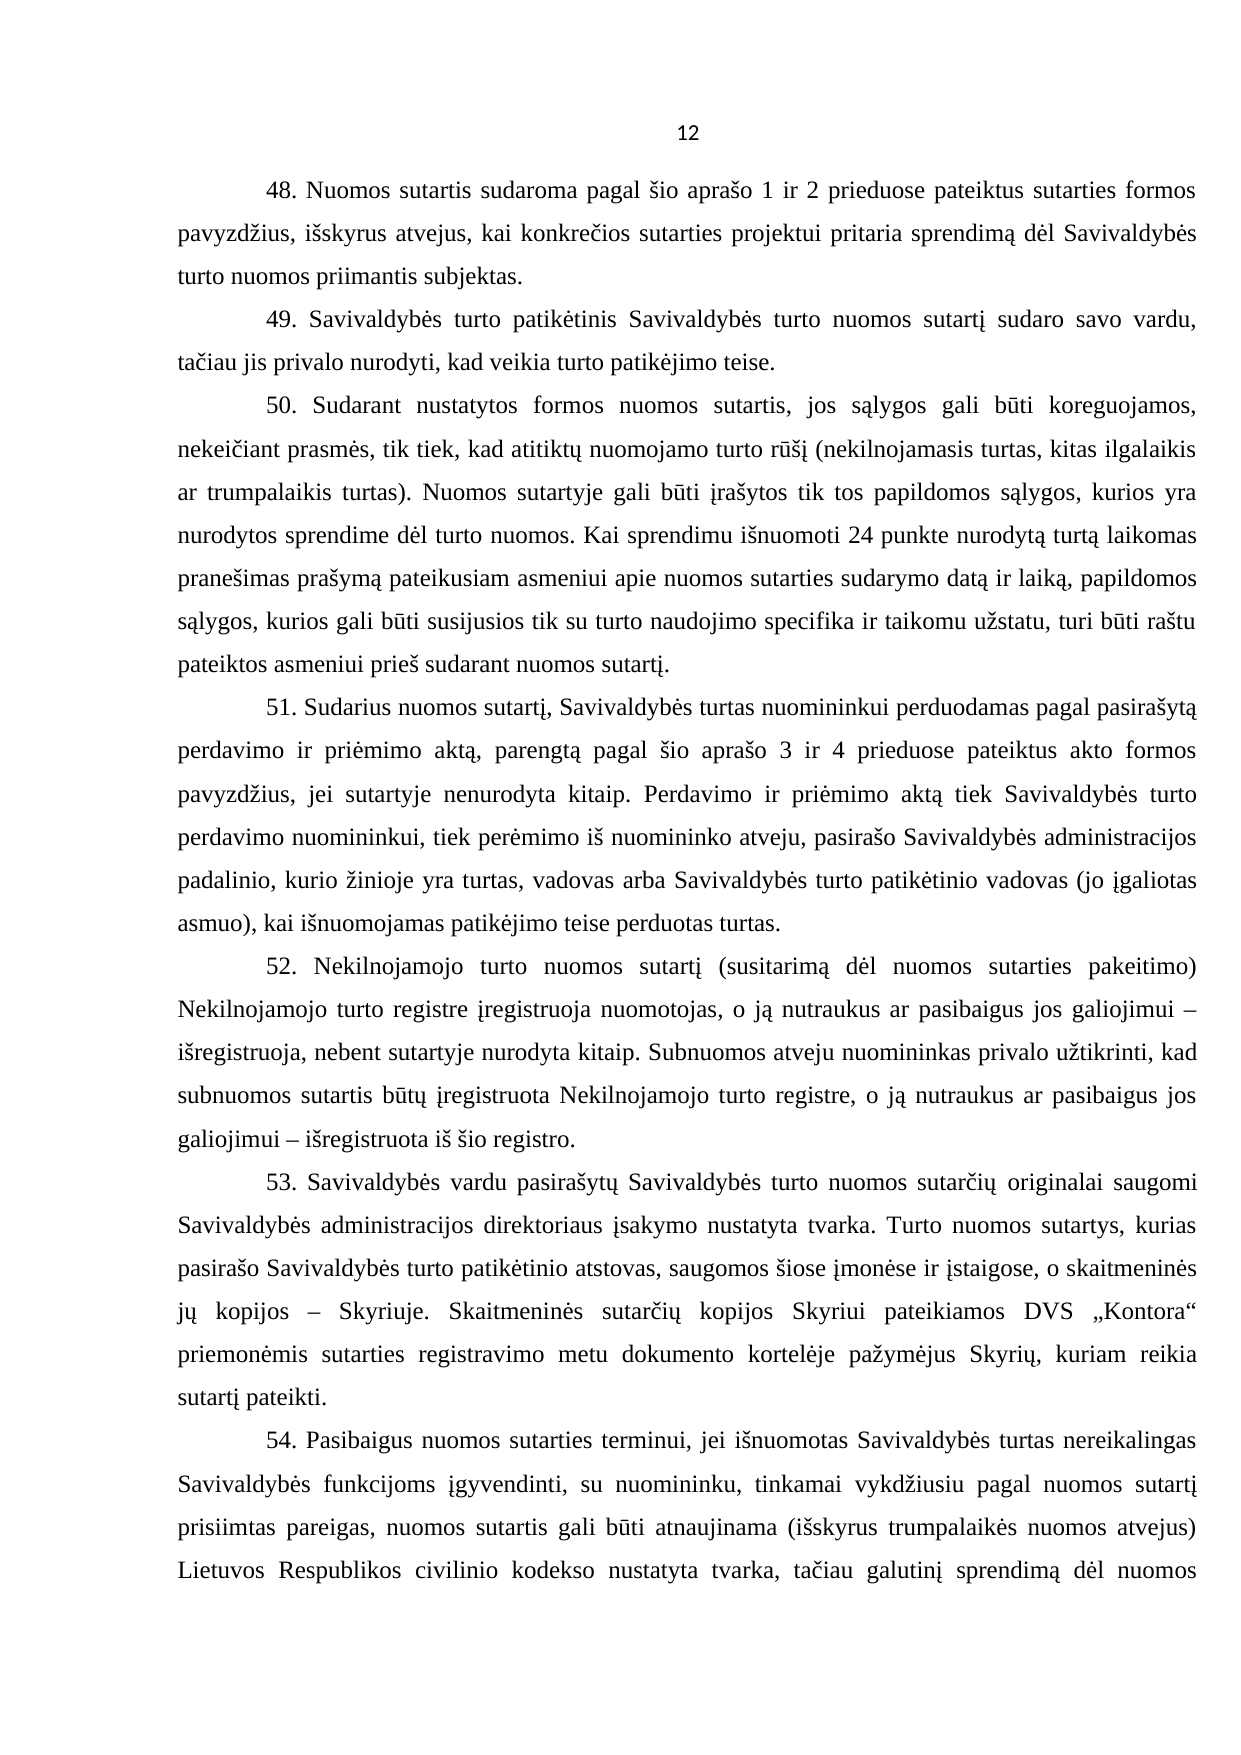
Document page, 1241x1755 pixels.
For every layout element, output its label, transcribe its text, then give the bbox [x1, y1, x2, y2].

text 51. Sudarius nuomos sutartį, Savivaldybės turtas nuomininkui perduodamas pagal pasirašytą perdavimo ir priėmimo aktą, parengtą pagal šio aprašo 3 ir 4 prieduose pateiktus akto formos pavyzdžius, jei sutartyje nenurodyta kitaip. Perdavimo ir priėmimo aktą tiek Savivaldybės turto perdavimo nuomininkui, tiek perėmimo iš nuomininko atveju, pasirašo Savivaldybės administracijos padalinio, kurio žinioje yra turtas, vadovas arba Savivaldybės turto patikėtinio vadovas (jo įgaliotas asmuo), kai išnuomojamas patikėjimo teise perduotas turtas. [177, 692, 1198, 937]
text 48. Nuomos sutartis sudaroma pagal šio aprašo 1 ir 2 prieduose pateiktus sutarties formos pavyzdžius, išskyrus atvejus, kai konkrečios sutarties projektui pritaria sprendimą dėl Savivaldybės turto nuomos priimantis subjektas. [177, 175, 1198, 290]
text 54. Pasibaigus nuomos sutarties terminui, jei išnuomotas Savivaldybės turtas nereikalingas Savivaldybės funkcijoms įgyvendinti, su nuomininku, tinkamai vykdžiusiu pagal nuomos sutartį prisiimtas pareigas, nuomos sutartis gali būti atnaujinama (išskyrus trumpalaikės nuomos atvejus) Lietuvos Respublikos civilinio kodekso nustatyta tvarka, tačiau galutinį sprendimą dėl nuomos [177, 1426, 1198, 1584]
text 49. Savivaldybės turto patikėtinis Savivaldybės turto nuomos sutartį sudaro savo vardu, tačiau jis privalo nurodyti, kad veikia turto patikėjimo teise. [177, 304, 1198, 376]
text 52. Nekilnojamojo turto nuomos sutartį (susitarimą dėl nuomos sutarties pakeitimo) Nekilnojamojo turto registre įregistruoja nuomotojas, o ją nutraukus ar pasibaigus jos galiojimui – išregistruoja, nebent sutartyje nurodyta kitaip. Subnuomos atveju nuomininkas privalo užtikrinti, kad subnuomos sutartis būtų įregistruota Nekilnojamojo turto registre, o ją nutraukus ar pasibaigus jos galiojimui – išregistruota iš šio registro. [177, 951, 1198, 1152]
text 53. Savivaldybės vardu pasirašytų Savivaldybės turto nuomos sutarčių originalai saugomi Savivaldybės administracijos direktoriaus įsakymo nustatyta tvarka. Turto nuomos sutartys, kurias pasirašo Savivaldybės turto patikėtinio atstovas, saugomos šiose įmonėse ir įstaigose, o skaitmeninės jų kopijos – Skyriuje. Skaitmeninės sutarčių kopijos Skyriui pateikiamos DVS „Kontora“ priemonėmis sutarties registravimo metu dokumento kortelėje pažymėjus Skyrių, kuriam reikia sutartį pateikti. [177, 1167, 1198, 1411]
text 50. Sudarant nustatytos formos nuomos sutartis, jos sąlygos gali būti koreguojamos, nekeičiant prasmės, tik tiek, kad atitiktų nuomojamo turto rūšį (nekilnojamasis turtas, kitas ilgalaikis ar trumpalaikis turtas). Nuomos sutartyje gali būti įrašytos tik tos papildomos sąlygos, kurios yra nurodytos sprendime dėl turto nuomos. Kai sprendimu išnuomoti 24 punkte nurodytą turtą laikomas pranešimas prašymą pateikusiam asmeniui apie nuomos sutarties sudarymo datą ir laiką, papildomos sąlygos, kurios gali būti susijusios tik su turto naudojimo specifika ir taikomu užstatu, turi būti raštu pateiktos asmeniui prieš sudarant nuomos sutartį. [177, 391, 1198, 678]
